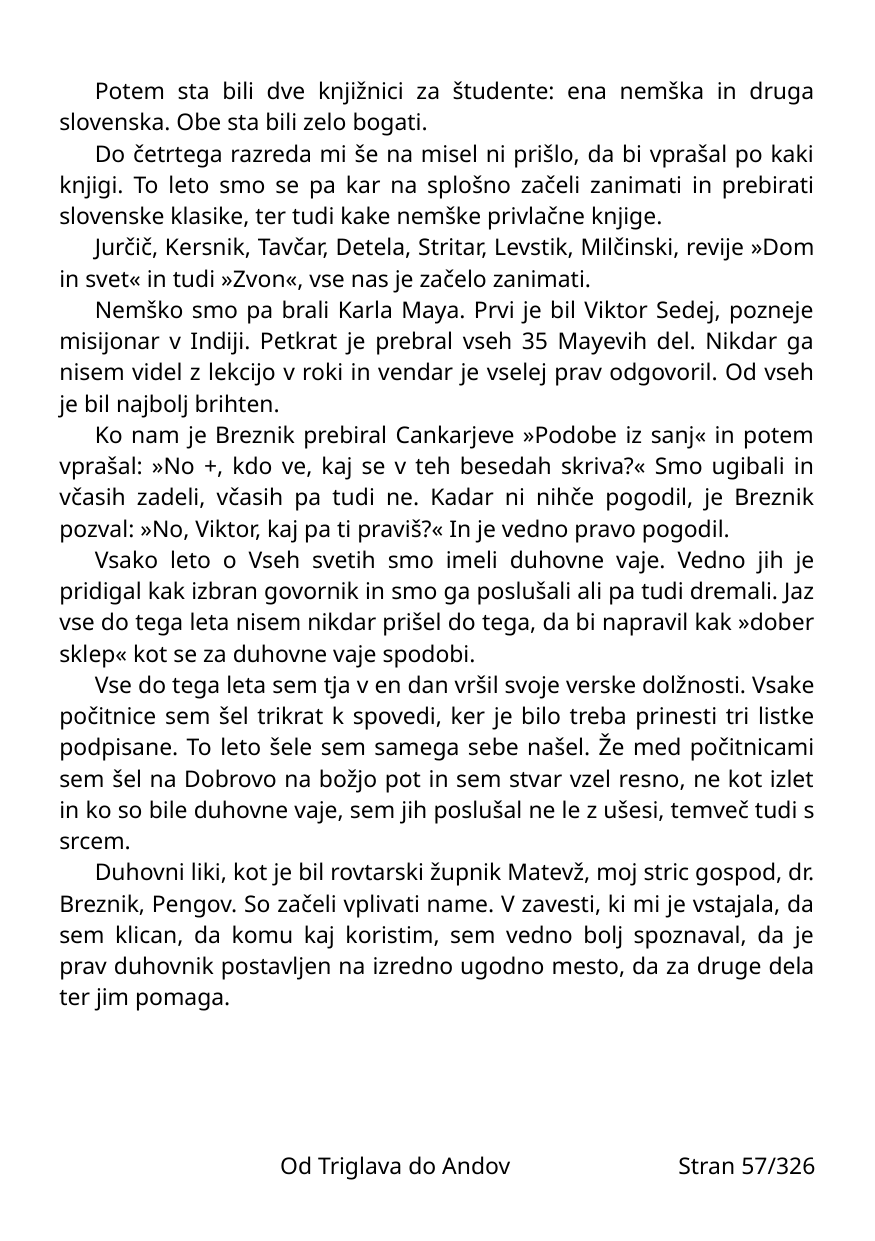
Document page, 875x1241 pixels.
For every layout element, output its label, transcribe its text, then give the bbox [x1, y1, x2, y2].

text Vse do tega leta sem tja v en dan vršil svoje verske dolžnosti. Vsake počitnice sem šel trikrat k spovedi, ker je bilo treba prinesti tri listke podpisane. To leto šele sem samega sebe našel. Že med počitnicami sem šel na Dobrovo na božjo pot in sem stvar vzel resno, ne kot izlet in ko so bile duhovne vaje, sem jih poslušal ne le z ušesi, temveč tudi s srcem. [59, 669, 815, 856]
text Do četrtega razreda mi še na misel ni prišlo, da bi vprašal po kaki knjigi. To leto smo se pa kar na splošno začeli zanimati in prebirati slovenske klasike, ter tudi kake nemške privlačne knjige. [59, 137, 815, 231]
text Vsako leto o Vseh svetih smo imeli duhovne vaje. Vedno jih je pridigal kak izbran govornik in smo ga poslušali ali pa tudi dremali. Jaz vse do tega leta nisem nikdar prišel do tega, da bi napravil kak »dober sklep« kot se za duhovne vaje spodobi. [59, 544, 815, 669]
text Ko nam je Breznik prebiral Cankarjeve »Podobe iz sanj« in potem vprašal: »No +, kdo ve, kaj se v teh besedah skriva?« Smo ugibali in včasih zadeli, včasih pa tudi ne. Kadar ni nihče pogodil, je Breznik pozval: »No, Viktor, kaj pa ti praviš?« In je vedno pravo pogodil. [59, 419, 815, 544]
text Nemško smo pa brali Karla Maya. Prvi je bil Viktor Sedej, pozneje misijonar v Indiji. Petkrat je prebral vseh 35 Mayevih del. Nikdar ga nisem videl z lekcijo v roki in vendar je vselej prav odgovoril. Od vseh je bil najbolj brihten. [59, 294, 815, 419]
text Jurčič, Kersnik, Tavčar, Detela, Stritar, Levstik, Milčinski, revije »Dom in svet« in tudi »Zvon«, vse nas je začelo zanimati. [59, 231, 815, 294]
text Potem sta bili dve knjižnici za študente: ena nemška in druga slovenska. Obe sta bili zelo bogati. [59, 75, 815, 137]
text Duhovni liki, kot je bil rovtarski župnik Matevž, moj stric gospod, dr. Breznik, Pengov. So začeli vplivati name. V zavesti, ki mi je vstajala, da sem klican, da komu kaj koristim, sem vedno bolj spoznaval, da je prav duhovnik postavljen na izredno ugodno mesto, da za druge dela ter jim pomaga. [59, 856, 815, 1012]
